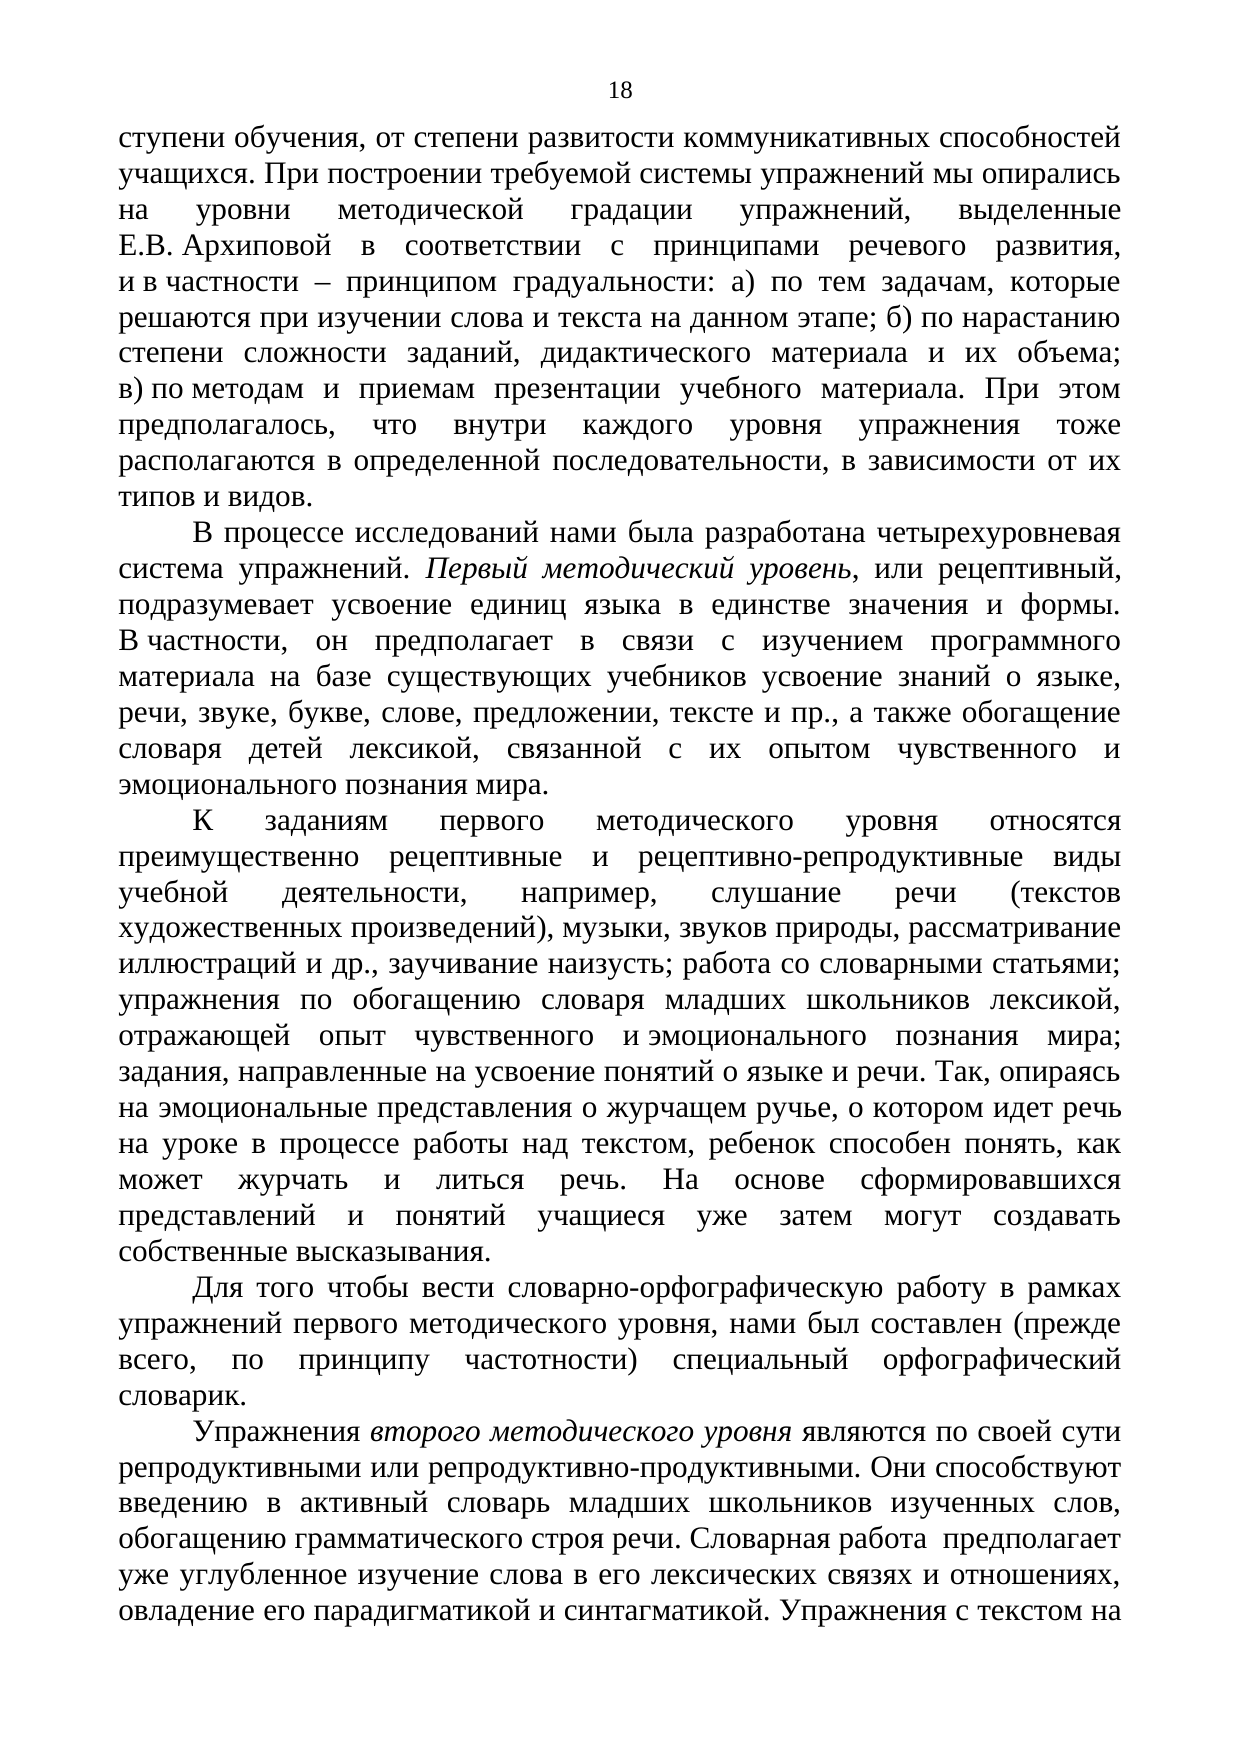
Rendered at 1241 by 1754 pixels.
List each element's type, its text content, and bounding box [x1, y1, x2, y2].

text К заданиям первого методического уровня относятся преимущественно рецептивные и рецептивно-репродуктивные виды учебной деятельности, например, слушание речи (текстов художественных произведений), музыки, звуков природы, рассматривание иллюстраций и др., заучивание наизусть; работа со словарными статьями; упражнения по обогащению словаря младших школьников лексикой, отражающей опыт чувственного и эмоционального познания мира; задания, направленные на усвоение понятий о языке и речи. Так, опираясь на эмоциональные представления о журчащем ручье, о котором идет речь на уроке в процессе работы над текстом, ребенок способен понять, как может журчать и литься речь. На основе сформировавшихся представлений и понятий учащиеся уже затем могут создавать собственные высказывания. [118, 801, 1122, 1268]
text В процессе исследований нами была разработана четырехуровневая система упражнений. Первый методический уровень, или рецептивный, подразумевает усвоение единиц языка в единстве значения и формы. В частности, он предполагает в связи с изучением программного материала на базе существующих учебников усвоение знаний о языке, речи, звуке, букве, слове, предложении, тексте и пр., а также обогащение словаря детей лексикой, связанной с их опытом чувственного и эмоционального познания мира. [118, 513, 1122, 801]
text Упражнения второго методического уровня являются по своей сути репродуктивными или репродуктивно-продуктивными. Они способствуют введению в активный словарь младших школьников изученных слов, обогащению грамматического строя речи. Словарная работа предполагает уже углубленное изучение слова в его лексических связях и отношениях, овладение его парадигматикой и синтагматикой. Упражнения с текстом на [118, 1412, 1122, 1627]
text Для того чтобы вести словарно-орфографическую работу в рамках упражнений первого методического уровня, нами был составлен (прежде всего, по принципу частотности) специальный орфографический словарик. [118, 1268, 1122, 1412]
text ступени обучения, от степени развитости коммуникативных способностей учащихся. При построении требуемой системы упражнений мы опирались на уровни методической градации упражнений, выделенные Е.В. Архиповой в соответствии с принципами речевого развития, и в частности – принципом градуальности: а) по тем задачам, которые решаются при изучении слова и текста на данном этапе; б) по нарастанию степени сложности заданий, дидактического материала и их объема; в) по методам и приемам презентации учебного материала. При этом предполагалось, что внутри каждого уровня упражнения тоже располагаются в определенной последовательности, в зависимости от их типов и видов. [118, 118, 1122, 513]
